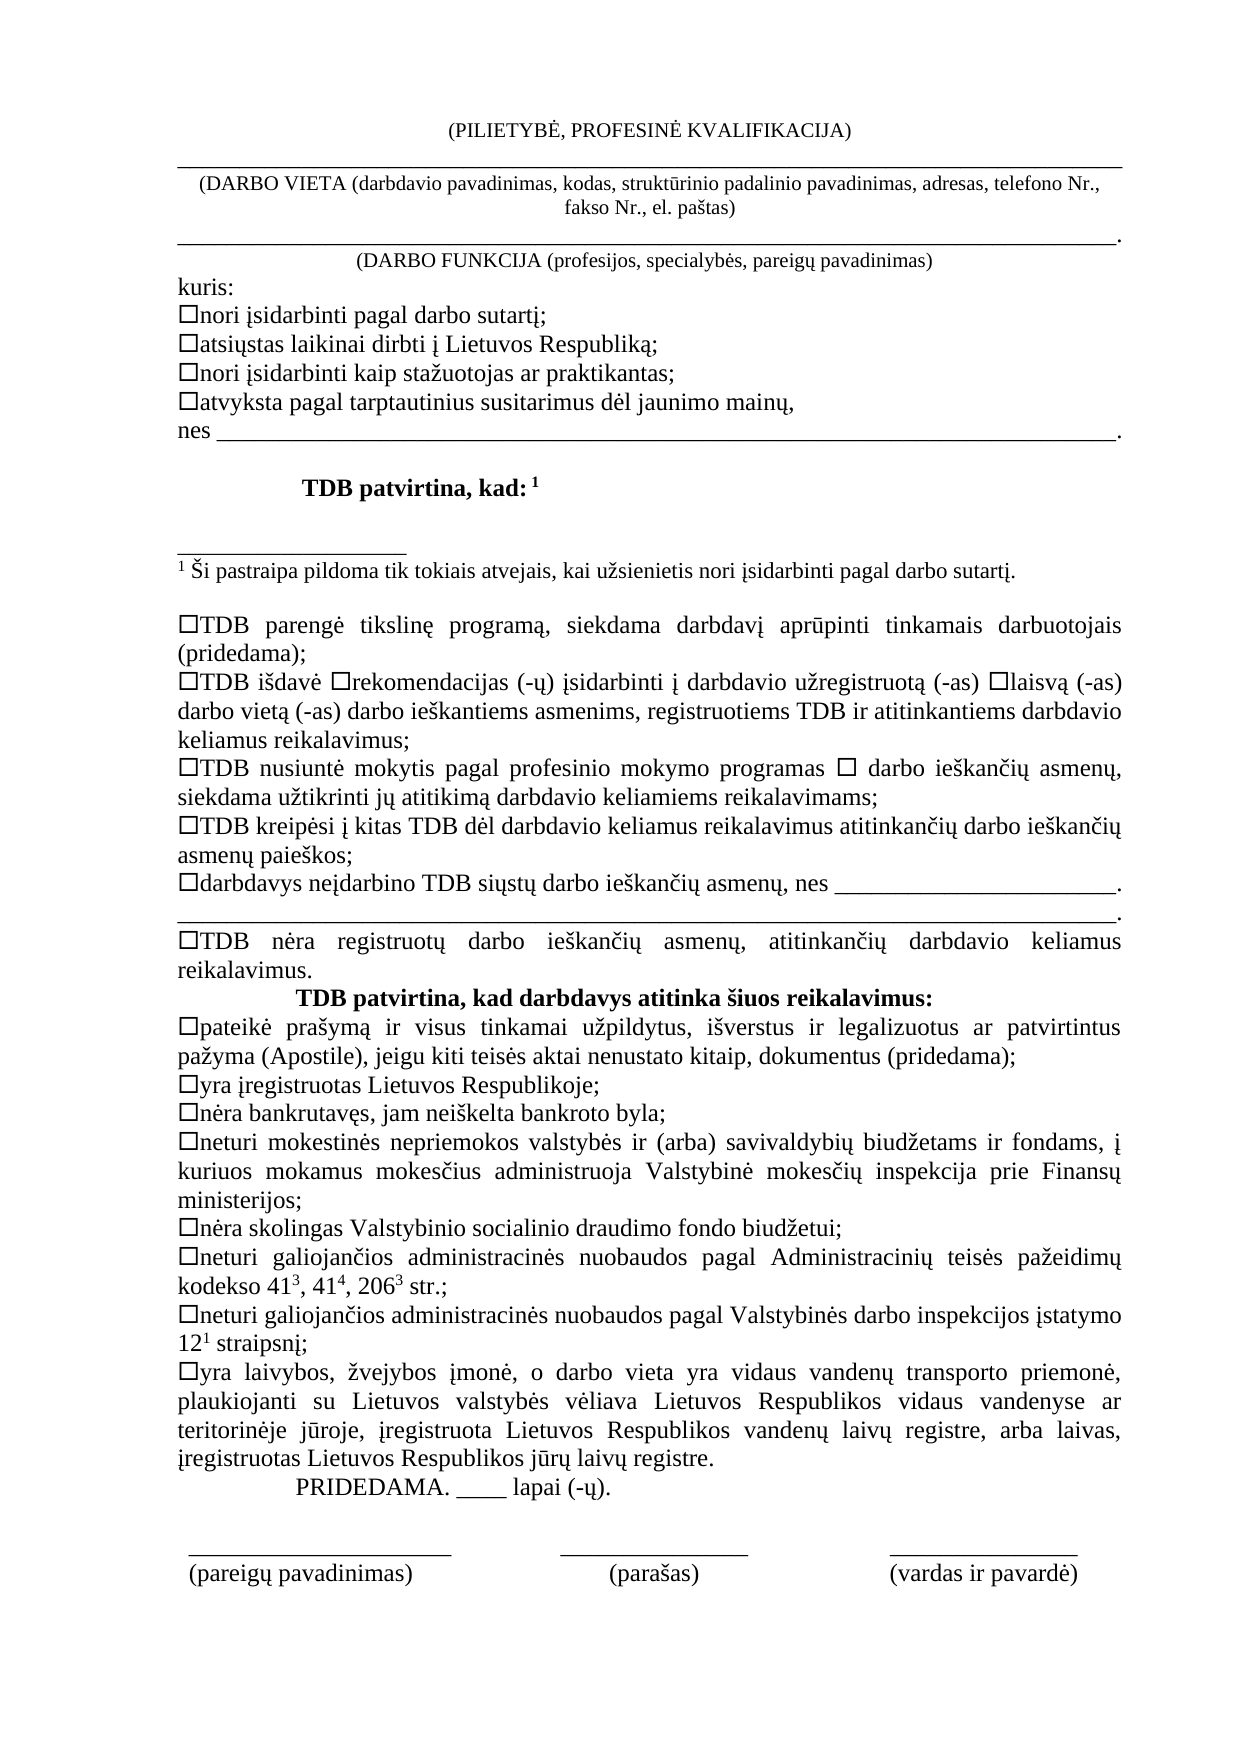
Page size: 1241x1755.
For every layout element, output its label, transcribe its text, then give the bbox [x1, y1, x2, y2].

text [] neturi galiojančios administracinės nuobaudos pagal Administracinių teisės pažeidimų kodekso 413, 414, 2063 str.; [177, 1242, 1122, 1300]
text [] neturi mokestinės nepriemokos valstybės ir (arba) savivaldybių biudžetams ir fondams, į kuriuos mokamus mokesčius administruoja Valstybinė mokesčių inspekcija prie Finansų ministerijos; [177, 1127, 1122, 1213]
text ____________________ [177, 531, 1122, 557]
text [] pateikė prašymą ir visus tinkamai užpildytus, išverstus ir legalizuotus ar patvirtintus pažyma (Apostile), jeigu kiti teisės aktai nenustato kitaip, dokumentus (pridedama); [177, 1012, 1122, 1070]
text [] nėra skolingas Valstybinio socialinio draudimo fondo biudžetui; [177, 1213, 1122, 1242]
text [] nėra bankrutavęs, jam neiškelta bankroto byla; [177, 1098, 1122, 1127]
text [] darbdavys neįdarbino TDB siųstų darbo ieškančių asmenų, nes . [177, 868, 1122, 897]
text TDB patvirtina, kad: 1 [177, 473, 1122, 502]
text [] TDB parengė tikslinę programą, siekdama darbdavį aprūpinti tinkamais darbuotojais (pridedama); [177, 610, 1122, 667]
text [] neturi galiojančios administracinės nuobaudos pagal Valstybinės darbo inspekcijos įstatymo 121 straipsnį; [177, 1300, 1122, 1357]
text (PILIETYBĖ, PROFESINĖ KVALIFIKACIJA) [177, 118, 1122, 142]
text [] atsiųstas laikinai dirbti į Lietuvos Respubliką; [177, 329, 1122, 358]
text [] TDB kreipėsi į kitas TDB dėl darbdavio keliamus reikalavimus atitinkančių darbo ieškančių asmenų paieškos; [177, 811, 1122, 868]
text [] TDB nusiuntė mokytis pagal profesinio mokymo programas [] darbo ieškančių asmenų, siekdama užtikrinti jų atitikimą darbdavio keliamiems reikalavimams; [177, 753, 1122, 811]
table_header [486, 1530, 549, 1587]
table_header [759, 1530, 845, 1587]
table_header _____________________ (pareigų pavadinimas) [177, 1530, 486, 1587]
text _ . [177, 219, 1122, 248]
text PRIDEDAMA. ____ lapai (-ų). [177, 1472, 1122, 1501]
text [] nori įsidarbinti pagal darbo sutartį; [177, 301, 1122, 329]
table_header _______________ (vardas ir pavardė) [845, 1530, 1122, 1587]
text kuris: [177, 272, 1122, 301]
text (DARBO VIETA (darbdavio pavadinimas, kodas, struktūrinio padalinio pavadinimas, adresas, telefono Nr., fakso Nr., el. paštas) [177, 171, 1122, 219]
text [] yra įregistruotas Lietuvos Respublikoje; [177, 1070, 1122, 1098]
text nes . [177, 416, 1122, 444]
text [] atvyksta pagal tarptautinius susitarimus dėl jaunimo mainų, [177, 387, 1122, 416]
text [] TDB išdavė [] rekomendacijas (-ų) įsidarbinti į darbdavio užregistruotą (-as) [] laisvą (-as) darbo vietą (-as) darbo ieškantiems asmenims, registruotiems TDB ir atitinkantiems darbdavio keliamus reikalavimus; [177, 667, 1122, 753]
text TDB patvirtina, kad darbdavys atitinka šiuos reikalavimus: [177, 983, 1122, 1012]
text _ [177, 142, 1122, 167]
text (DARBO FUNKCIJA (profesijos, specialybės, pareigų pavadinimas) [177, 248, 1122, 272]
text 1 Ši pastraipa pildoma tik tokiais atvejais, kai užsienietis nori įsidarbinti pagal darbo sutartį. [177, 557, 1122, 583]
table_header _______________ (parašas) [549, 1530, 759, 1587]
text [] yra laivybos, žvejybos įmonė, o darbo vieta yra vidaus vandenų transporto priemonė, plaukiojanti su Lietuvos valstybės vėliava Lietuvos Respublikos vidaus vandenyse ar teritorinėje jūroje, įregistruota Lietuvos Respublikos vandenų laivų registre, arba laivas, įregistruotas Lietuvos Respublikos jūrų laivų registre. [177, 1357, 1122, 1472]
text [] nori įsidarbinti kaip stažuotojas ar praktikantas; [177, 358, 1122, 387]
text [] TDB nėra registruotų darbo ieškančių asmenų, atitinkančių darbdavio keliamus reikalavimus. [177, 926, 1122, 983]
text _ . [177, 897, 1122, 926]
